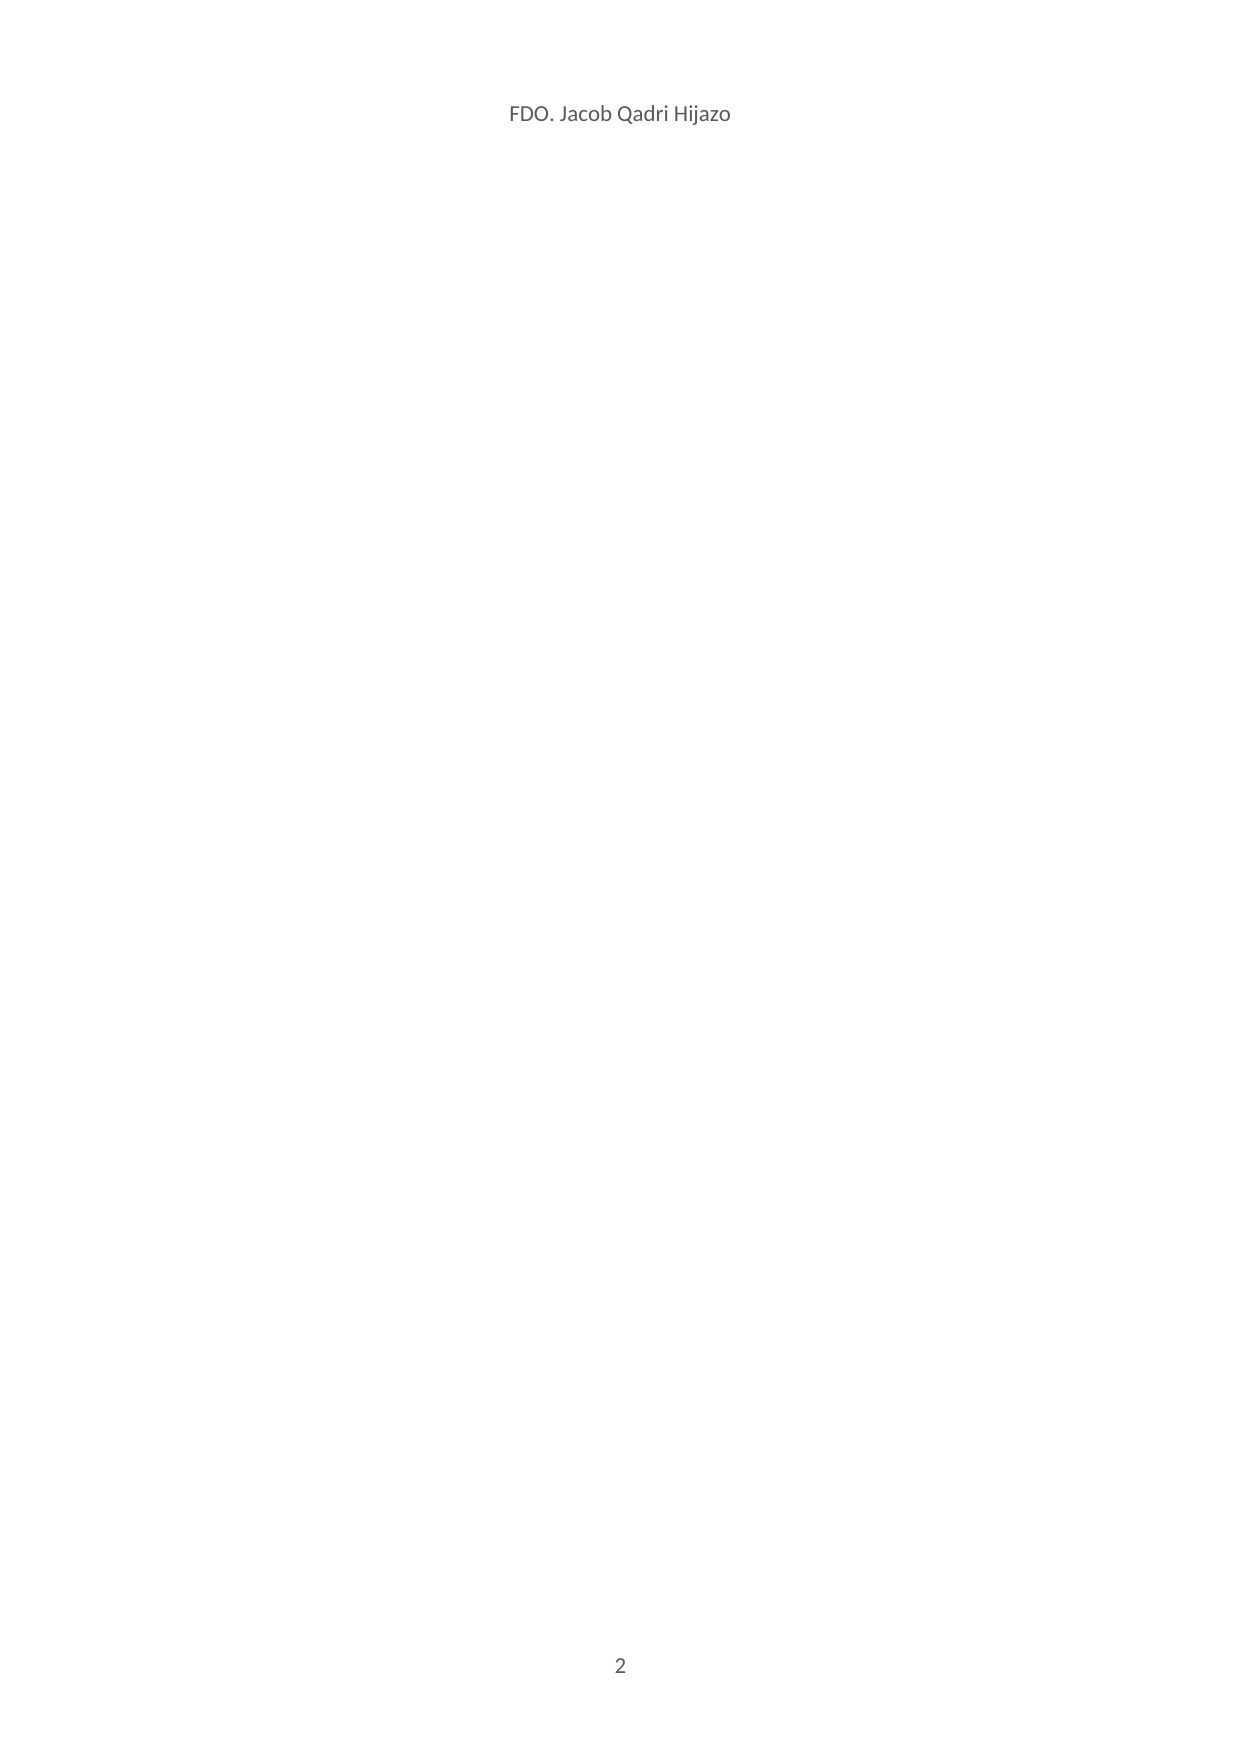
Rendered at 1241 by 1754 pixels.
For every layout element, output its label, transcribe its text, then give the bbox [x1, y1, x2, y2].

text FDO. Jacob Qadri Hijazo [150, 99, 1090, 127]
